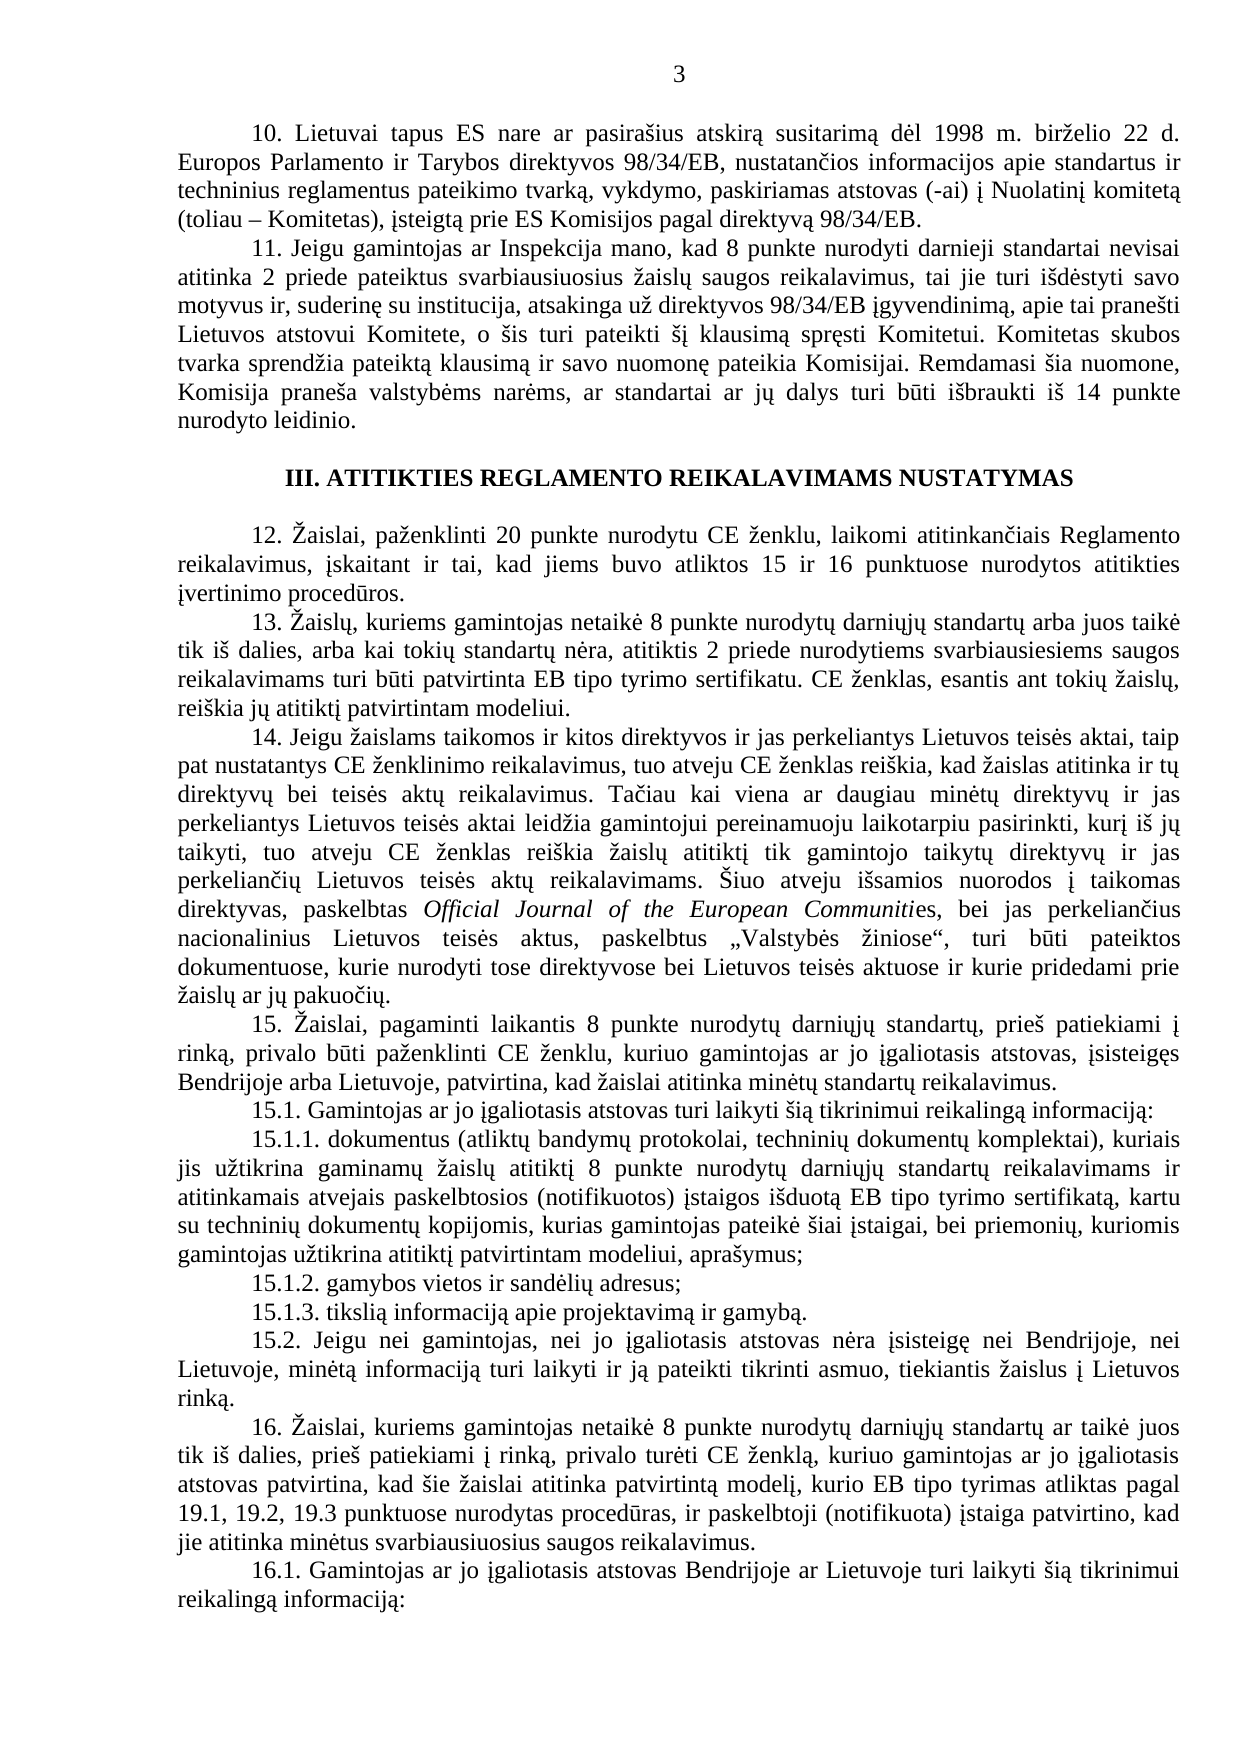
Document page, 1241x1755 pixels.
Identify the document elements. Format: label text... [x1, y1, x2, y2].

text 13. Žaislų, kuriems gamintojas netaikė 8 punkte nurodytų darniųjų standartų arba juos taikė tik iš dalies, arba kai tokių standartų nėra, atitiktis 2 priede nurodytiems svarbiausiesiems saugos reikalavimams turi būti patvirtinta EB tipo tyrimo sertifikatu. CE ženklas, esantis ant tokių žaislų, reiškia jų atitiktį patvirtintam modeliui. [177, 607, 1181, 722]
text 16. Žaislai, kuriems gamintojas netaikė 8 punkte nurodytų darniųjų standartų ar taikė juos tik iš dalies, prieš patiekiami į rinką, privalo turėti CE ženklą, kuriuo gamintojas ar jo įgaliotasis atstovas patvirtina, kad šie žaislai atitinka patvirtintą modelį, kurio EB tipo tyrimas atliktas pagal 19.1, 19.2, 19.3 punktuose nurodytas procedūras, ir paskelbtoji (notifikuota) įstaiga patvirtino, kad jie atitinka minėtus svarbiausiuosius saugos reikalavimus. [177, 1412, 1181, 1556]
text 15.1.1. dokumentus (atliktų bandymų protokolai, techninių dokumentų komplektai), kuriais jis užtikrina gaminamų žaislų atitiktį 8 punkte nurodytų darniųjų standartų reikalavimams ir atitinkamais atvejais paskelbtosios (notifikuotos) įstaigos išduotą EB tipo tyrimo sertifikatą, kartu su techninių dokumentų kopijomis, kurias gamintojas pateikė šiai įstaigai, bei priemonių, kuriomis gamintojas užtikrina atitiktį patvirtintam modeliui, aprašymus; [177, 1124, 1181, 1268]
text 14. Jeigu žaislams taikomos ir kitos direktyvos ir jas perkeliantys Lietuvos teisės aktai, taip pat nustatantys CE ženklinimo reikalavimus, tuo atveju CE ženklas reiškia, kad žaislas atitinka ir tų direktyvų bei teisės aktų reikalavimus. Tačiau kai viena ar daugiau minėtų direktyvų ir jas perkeliantys Lietuvos teisės aktai leidžia gamintojui pereinamuoju laikotarpiu pasirinkti, kurį iš jų taikyti, tuo atveju CE ženklas reiškia žaislų atitiktį tik gamintojo taikytų direktyvų ir jas perkeliančių Lietuvos teisės aktų reikalavimams. Šiuo atveju išsamios nuorodos į taikomas direktyvas, paskelbtas Official Journal of the European Communities, bei jas perkeliančius nacionalinius Lietuvos teisės aktus, paskelbtus „Valstybės žiniose“, turi būti pateiktos dokumentuose, kurie nurodyti tose direktyvose bei Lietuvos teisės aktuose ir kurie pridedami prie žaislų ar jų pakuočių. [177, 722, 1181, 1009]
text 15.1. Gamintojas ar jo įgaliotasis atstovas turi laikyti šią tikrinimui reikalingą informaciją: [177, 1096, 1181, 1124]
text 10. Lietuvai tapus ES nare ar pasirašius atskirą susitarimą dėl 1998 m. birželio 22 d. Europos Parlamento ir Tarybos direktyvos 98/34/EB, nustatančios informacijos apie standartus ir techninius reglamentus pateikimo tvarką, vykdymo, paskiriamas atstovas (-ai) į Nuolatinį komitetą (toliau – Komitetas), įsteigtą prie ES Komisijos pagal direktyvą 98/34/EB. [177, 118, 1181, 233]
text 12. Žaislai, paženklinti 20 punkte nurodytu CE ženklu, laikomi atitinkančiais Reglamento reikalavimus, įskaitant ir tai, kad jiems buvo atliktos 15 ir 16 punktuose nurodytos atitikties įvertinimo procedūros. [177, 521, 1181, 607]
text 15.1.2. gamybos vietos ir sandėlių adresus; [177, 1268, 1181, 1297]
text 11. Jeigu gamintojas ar Inspekcija mano, kad 8 punkte nurodyti darnieji standartai nevisai atitinka 2 priede pateiktus svarbiausiuosius žaislų saugos reikalavimus, tai jie turi išdėstyti savo motyvus ir, suderinę su institucija, atsakinga už direktyvos 98/34/EB įgyvendinimą, apie tai pranešti Lietuvos atstovui Komitete, o šis turi pateikti šį klausimą spręsti Komitetui. Komitetas skubos tvarka sprendžia pateiktą klausimą ir savo nuomonę pateikia Komisijai. Remdamasi šia nuomone, Komisija praneša valstybėms narėms, ar standartai ar jų dalys turi būti išbraukti iš 14 punkte nurodyto leidinio. [177, 233, 1181, 434]
text 15. Žaislai, pagaminti laikantis 8 punkte nurodytų darniųjų standartų, prieš patiekiami į rinką, privalo būti paženklinti CE ženklu, kuriuo gamintojas ar jo įgaliotasis atstovas, įsisteigęs Bendrijoje arba Lietuvoje, patvirtina, kad žaislai atitinka minėtų standartų reikalavimus. [177, 1009, 1181, 1096]
text 16.1. Gamintojas ar jo įgaliotasis atstovas Bendrijoje ar Lietuvoje turi laikyti šią tikrinimui reikalingą informaciją: [177, 1556, 1181, 1613]
text III. Atitikties Reglamento reikalavimams nustatymas [177, 463, 1181, 492]
text 15.2. Jeigu nei gamintojas, nei jo įgaliotasis atstovas nėra įsisteigę nei Bendrijoje, nei Lietuvoje, minėtą informaciją turi laikyti ir ją pateikti tikrinti asmuo, tiekiantis žaislus į Lietuvos rinką. [177, 1326, 1181, 1412]
text 15.1.3. tikslią informaciją apie projektavimą ir gamybą. [177, 1297, 1181, 1326]
